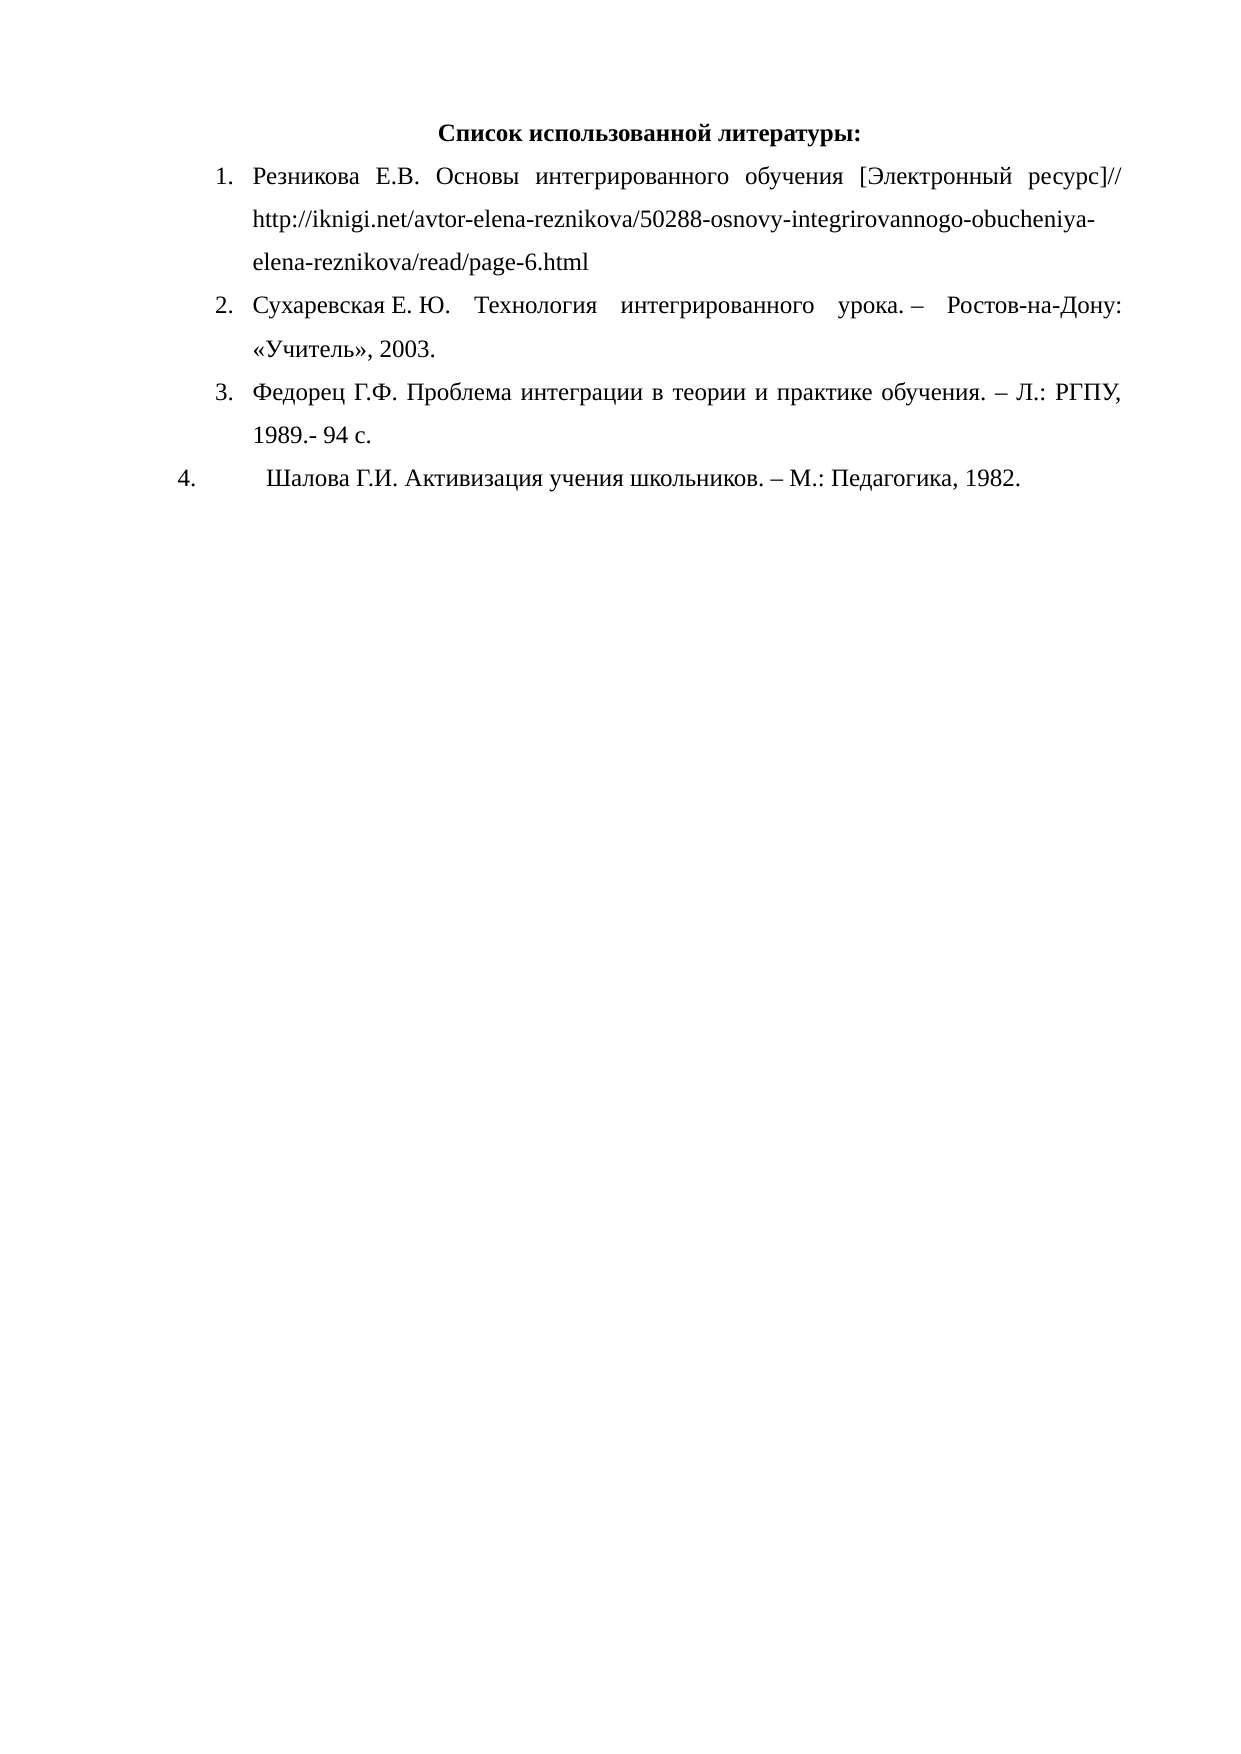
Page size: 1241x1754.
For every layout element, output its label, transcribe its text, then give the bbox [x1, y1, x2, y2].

text Список использованной литературы: [118, 118, 1122, 147]
list Шалова Г.И. Активизация учения школьников. – М.: Педагогика, 1982. [118, 463, 1122, 492]
list Резникова Е.В. Основы интегрированного обучения [Электронный ресурс]// http://iknigi.net/avtor-elena-reznikova/50288-osnovy-integrirovannogo-obucheniya-elena-reznikova/read/page-6.html [215, 161, 1122, 276]
list Сухаревская Е. Ю. Технология интегрированного урока. – Ростов-на-Дону: «Учитель», 2003. [215, 291, 1122, 362]
list Федорец Г.Ф. Проблема интеграции в теории и практике обучения. – Л.: РГПУ, 1989.- 94 с. [215, 377, 1122, 449]
